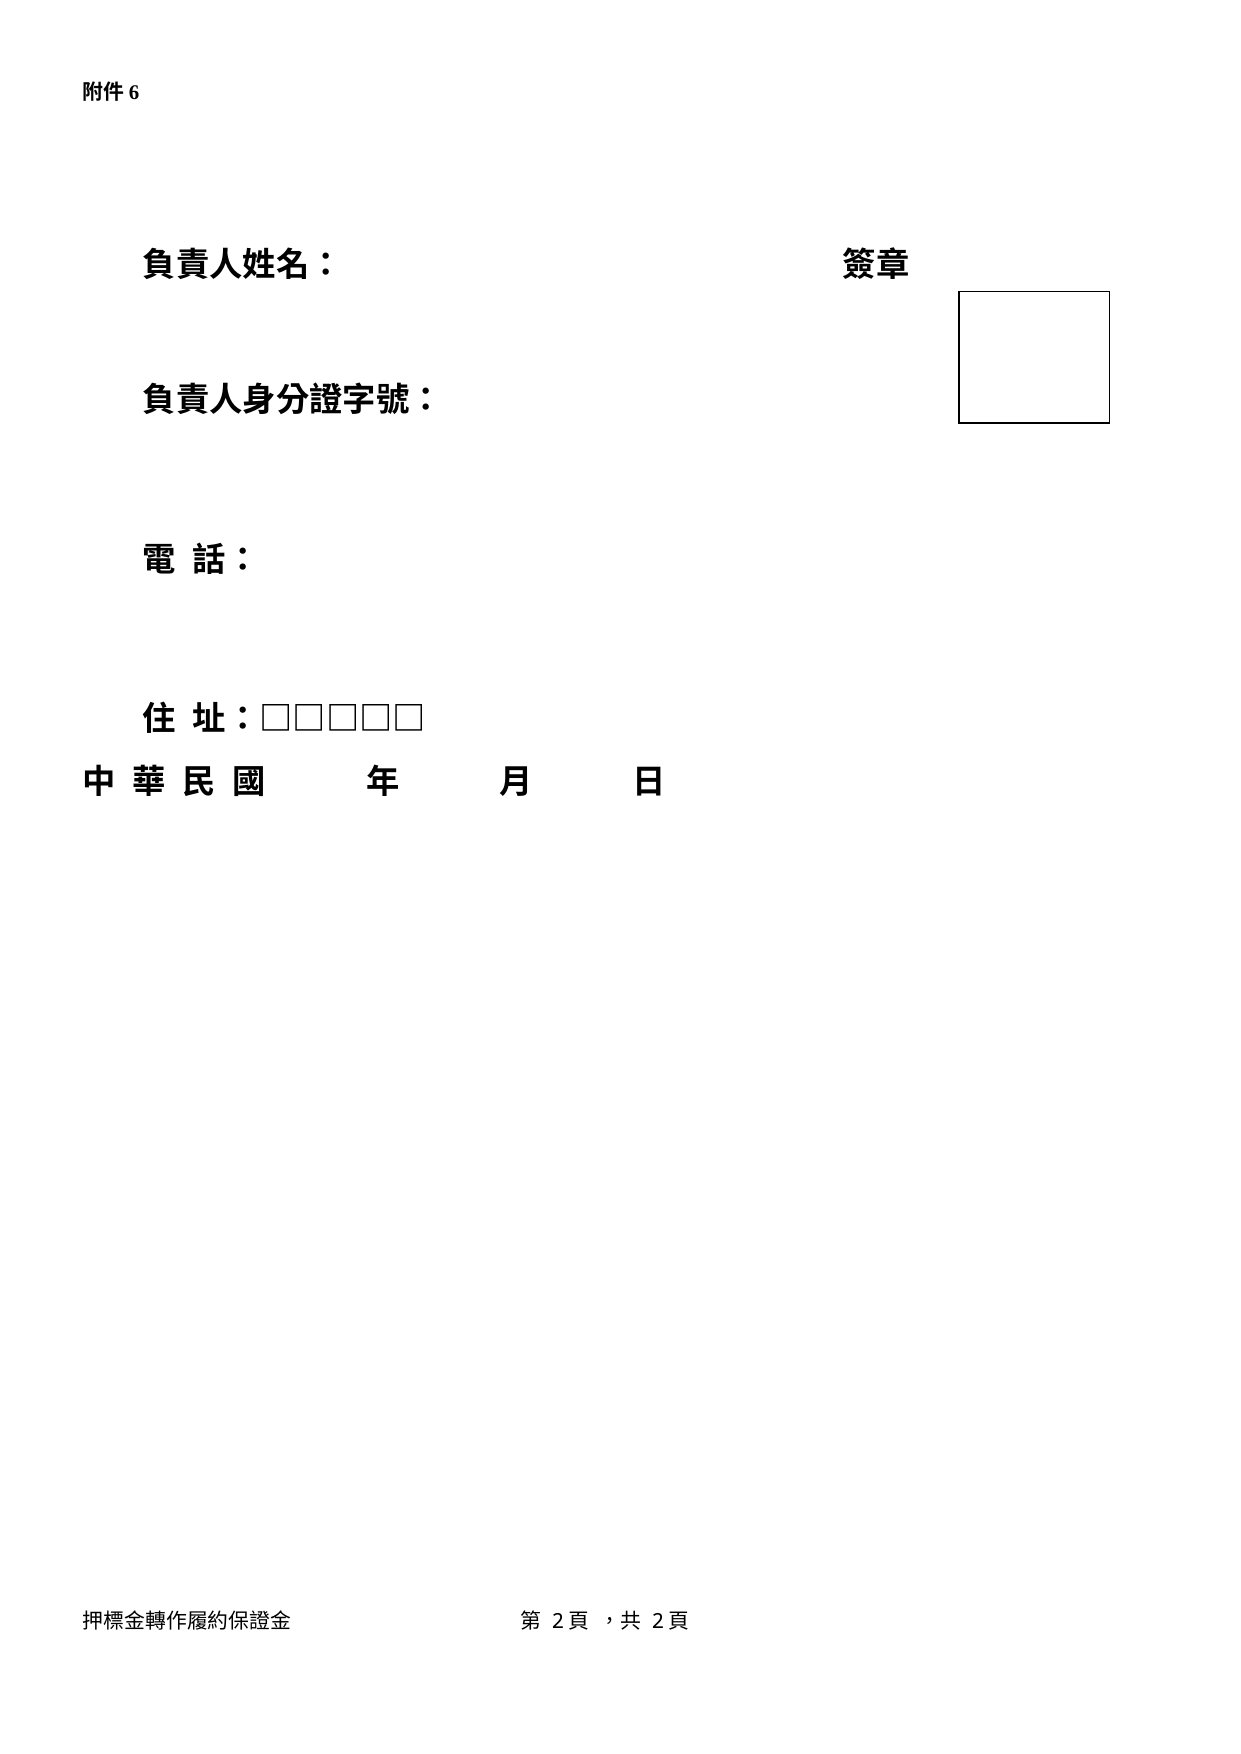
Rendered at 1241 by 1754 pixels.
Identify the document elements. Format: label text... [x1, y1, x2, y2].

text [1110, 356, 1157, 418]
text 電 話： [83, 515, 1157, 578]
text 中 華 民 國 年 月 日 [83, 737, 1157, 799]
text 負責人身分證字號： [83, 356, 958, 418]
text 負責人姓名： 簽章 [83, 221, 1157, 283]
text 住 址：□□□□□ [83, 674, 1157, 737]
